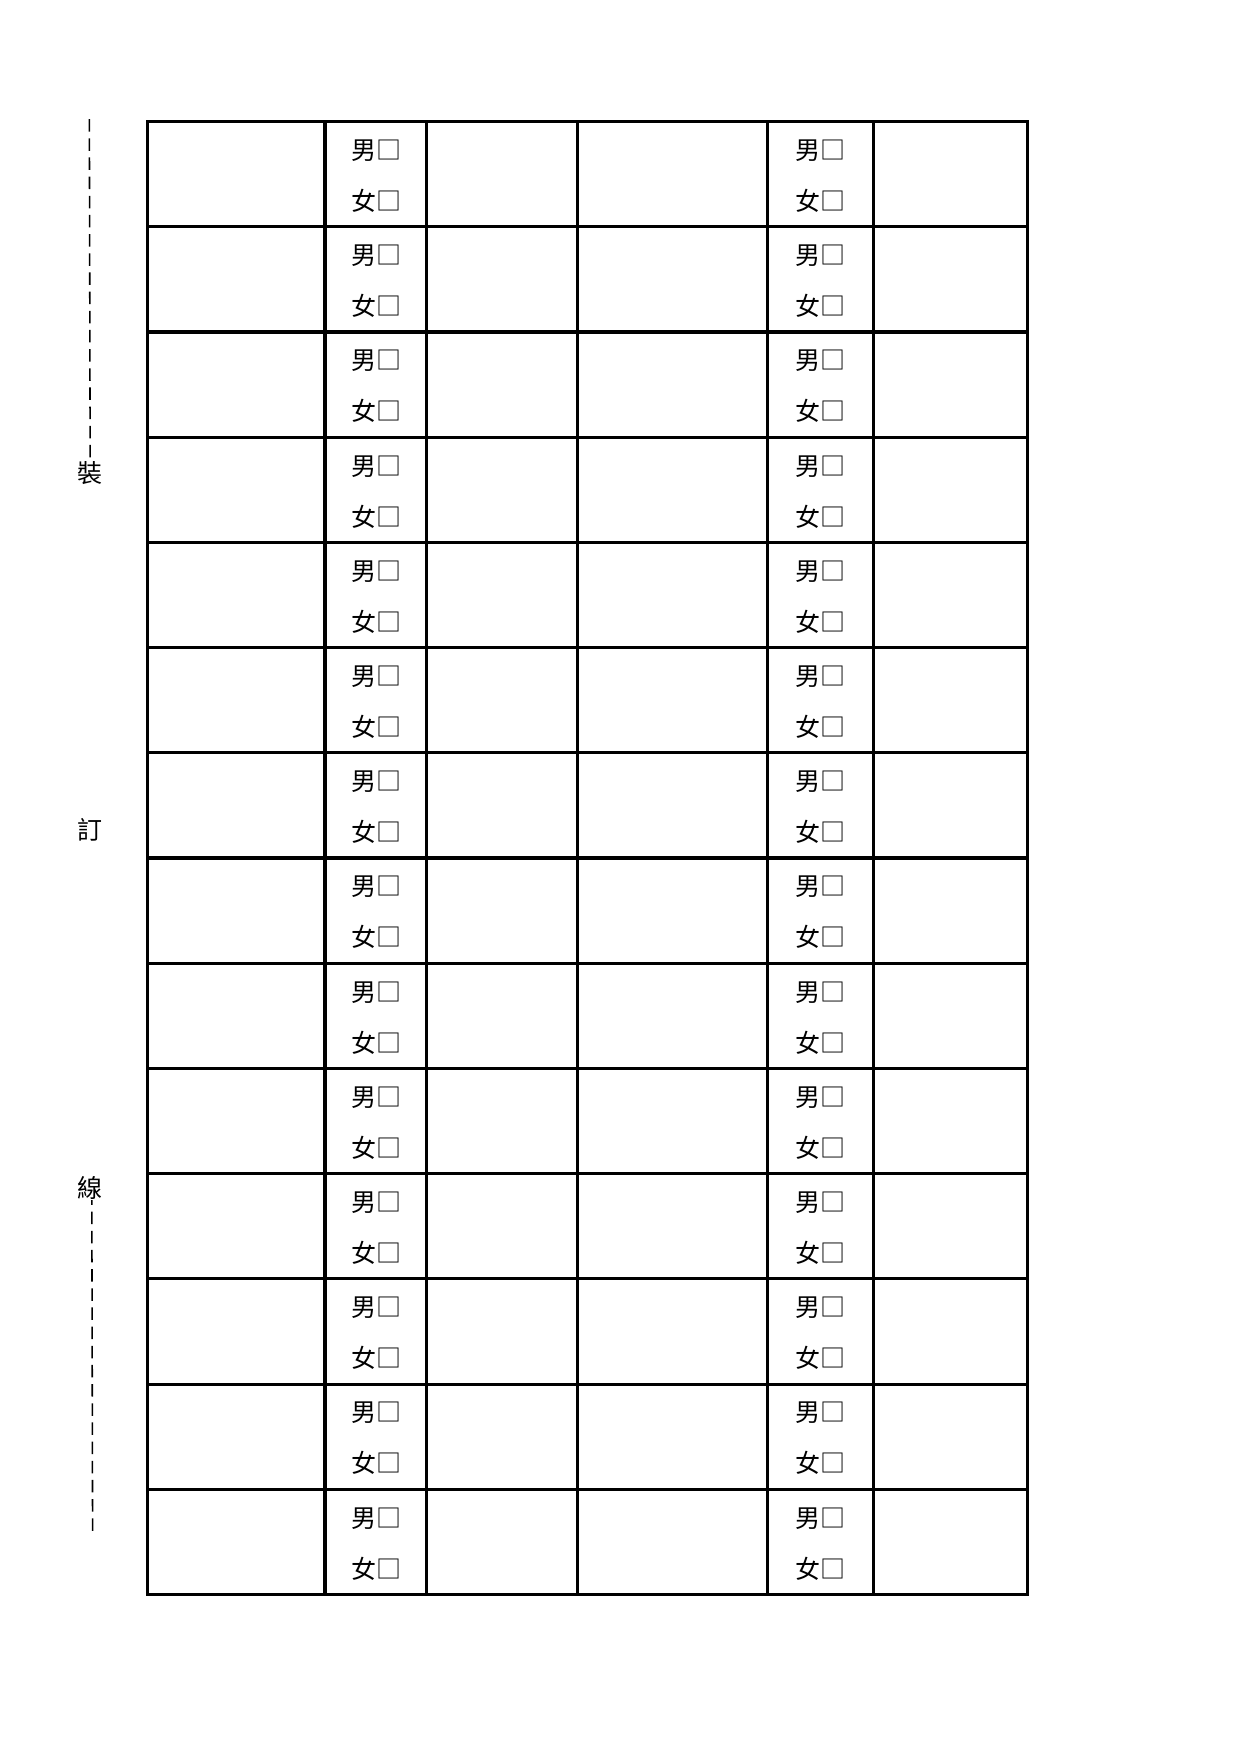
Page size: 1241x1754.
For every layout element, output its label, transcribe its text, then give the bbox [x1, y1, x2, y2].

table_cell [149, 439, 323, 541]
table_cell 男□ 女□ [327, 544, 425, 646]
table_cell 男□ 女□ [327, 1070, 425, 1172]
table_cell [875, 965, 1026, 1067]
table_cell [875, 1175, 1026, 1277]
table_cell [875, 439, 1026, 541]
table_cell [579, 334, 766, 436]
table_cell 男□ 女□ [769, 1386, 872, 1488]
table_cell 男□ 女□ [327, 1491, 425, 1593]
table_cell 男□ 女□ [327, 1280, 425, 1382]
table_cell 男□ 女□ [327, 860, 425, 962]
table_cell [579, 228, 766, 330]
table_cell [579, 754, 766, 856]
table_cell [149, 1280, 323, 1382]
table_cell [428, 228, 576, 330]
table_cell [579, 1175, 766, 1277]
table_cell [428, 1175, 576, 1277]
table_cell [428, 1491, 576, 1593]
table_cell [579, 123, 766, 225]
table_cell [875, 1280, 1026, 1382]
table_cell 男□ 女□ [327, 123, 425, 225]
table_cell 男□ 女□ [769, 965, 872, 1067]
table_cell 男□ 女□ [327, 334, 425, 436]
table_cell 男□ 女□ [769, 860, 872, 962]
table_cell 男□ 女□ [327, 228, 425, 330]
table_cell [149, 754, 323, 856]
table_cell 男□ 女□ [327, 754, 425, 856]
table_cell 男□ 女□ [769, 1280, 872, 1382]
table_cell [875, 1386, 1026, 1488]
table_cell [149, 1386, 323, 1488]
table_cell [579, 439, 766, 541]
table_cell [579, 544, 766, 646]
table_cell [149, 1175, 323, 1277]
table_cell [875, 1070, 1026, 1172]
table_cell 男□ 女□ [769, 754, 872, 856]
table_cell 男□ 女□ [769, 1175, 872, 1277]
table_cell [875, 544, 1026, 646]
table_cell [149, 649, 323, 751]
table_cell 男□ 女□ [769, 334, 872, 436]
table_cell 男□ 女□ [327, 649, 425, 751]
table_cell [579, 860, 766, 962]
table_cell [875, 228, 1026, 330]
table_cell 男□ 女□ [769, 544, 872, 646]
table_cell [428, 334, 576, 436]
table_cell [428, 860, 576, 962]
table_cell [875, 754, 1026, 856]
table_cell [428, 1280, 576, 1382]
table_cell [579, 1070, 766, 1172]
table_cell [428, 965, 576, 1067]
table_cell [428, 1070, 576, 1172]
table_cell [149, 228, 323, 330]
table_cell [149, 334, 323, 436]
table_cell [149, 544, 323, 646]
table_cell [149, 1070, 323, 1172]
table_cell 男□ 女□ [769, 649, 872, 751]
table_cell 男□ 女□ [769, 123, 872, 225]
table_cell 男□ 女□ [769, 228, 872, 330]
table_cell [149, 860, 323, 962]
table_cell 男□ 女□ [327, 1175, 425, 1277]
table_cell [428, 1386, 576, 1488]
table_cell [428, 544, 576, 646]
table_cell [875, 860, 1026, 962]
table_cell 男□ 女□ [769, 1491, 872, 1593]
table_cell [579, 1491, 766, 1593]
table_cell [875, 649, 1026, 751]
table_cell [428, 439, 576, 541]
table_cell [875, 123, 1026, 225]
table_cell 男□ 女□ [327, 1386, 425, 1488]
table_cell [579, 1386, 766, 1488]
table_cell 男□ 女□ [327, 439, 425, 541]
table_cell [579, 965, 766, 1067]
table_cell [149, 123, 323, 225]
table_cell [428, 123, 576, 225]
table_cell 男□ 女□ [769, 439, 872, 541]
table_cell [149, 965, 323, 1067]
table_cell [875, 1491, 1026, 1593]
table_cell 男□ 女□ [327, 965, 425, 1067]
table_cell 男□ 女□ [769, 1070, 872, 1172]
table_cell [579, 649, 766, 751]
table_cell [428, 754, 576, 856]
table_cell [149, 1491, 323, 1593]
table_cell [579, 1280, 766, 1382]
table_cell [875, 334, 1026, 436]
table_cell [428, 649, 576, 751]
